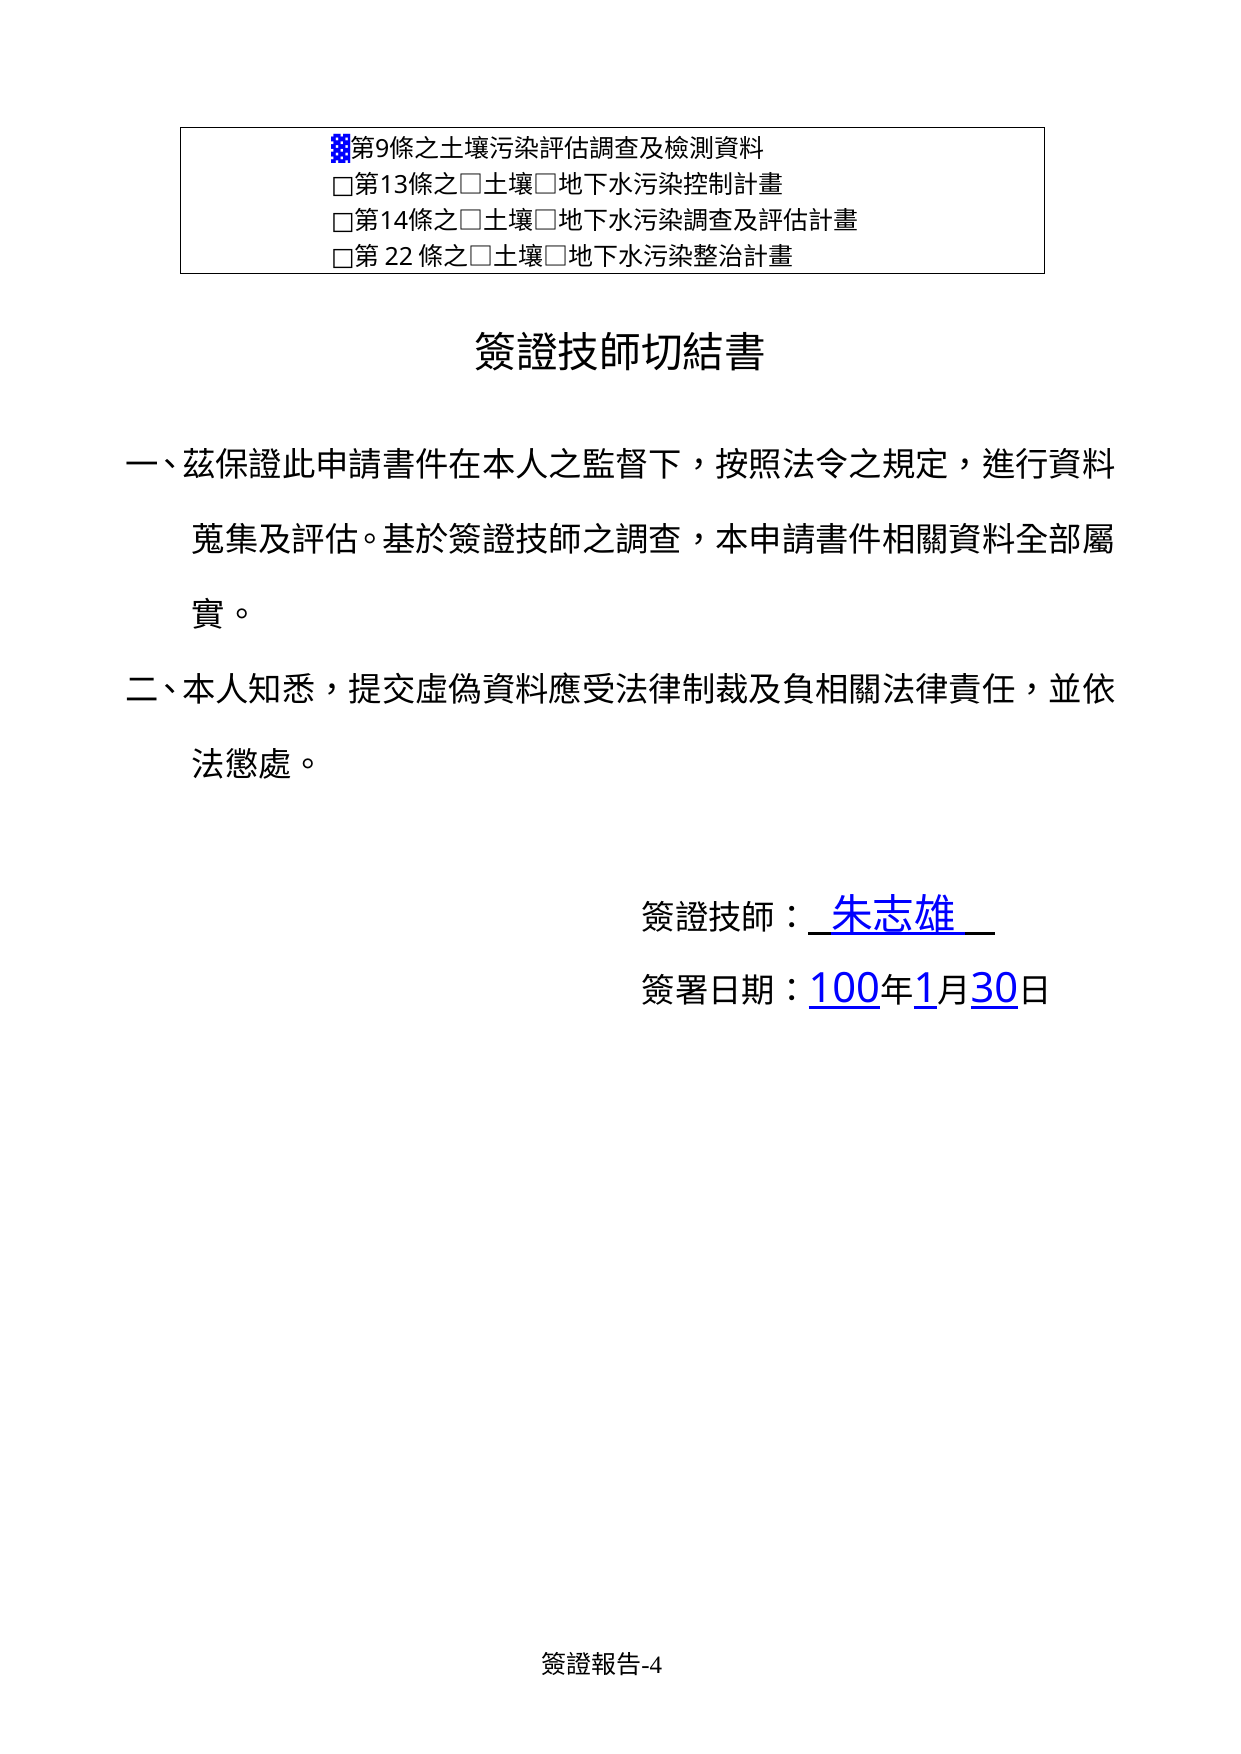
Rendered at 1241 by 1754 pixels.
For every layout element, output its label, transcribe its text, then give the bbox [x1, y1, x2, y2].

table_header ▓第9條之土壤污染評估調查及檢測資料 □第13條之□土壤□地下水污染控制計畫 □第14條之□土壤□地下水污染調查及評估計畫 □第22條之□土壤□地下水污染整治計畫 [181, 128, 1044, 273]
text 簽署日期：100年1月30日 [125, 949, 1115, 1024]
text 二、本人知悉，提交虛偽資料應受法律制裁及負相關法律責任，並依法懲處。 [125, 649, 1115, 799]
text 簽證技師切結書 [125, 312, 1115, 387]
text 簽證技師： 朱志雄 [125, 874, 1115, 949]
text 一、茲保證此申請書件在本人之監督下，按照法令之規定，進行資料蒐集及評估。基於簽證技師之調查，本申請書件相關資料全部屬實。 [125, 424, 1115, 649]
